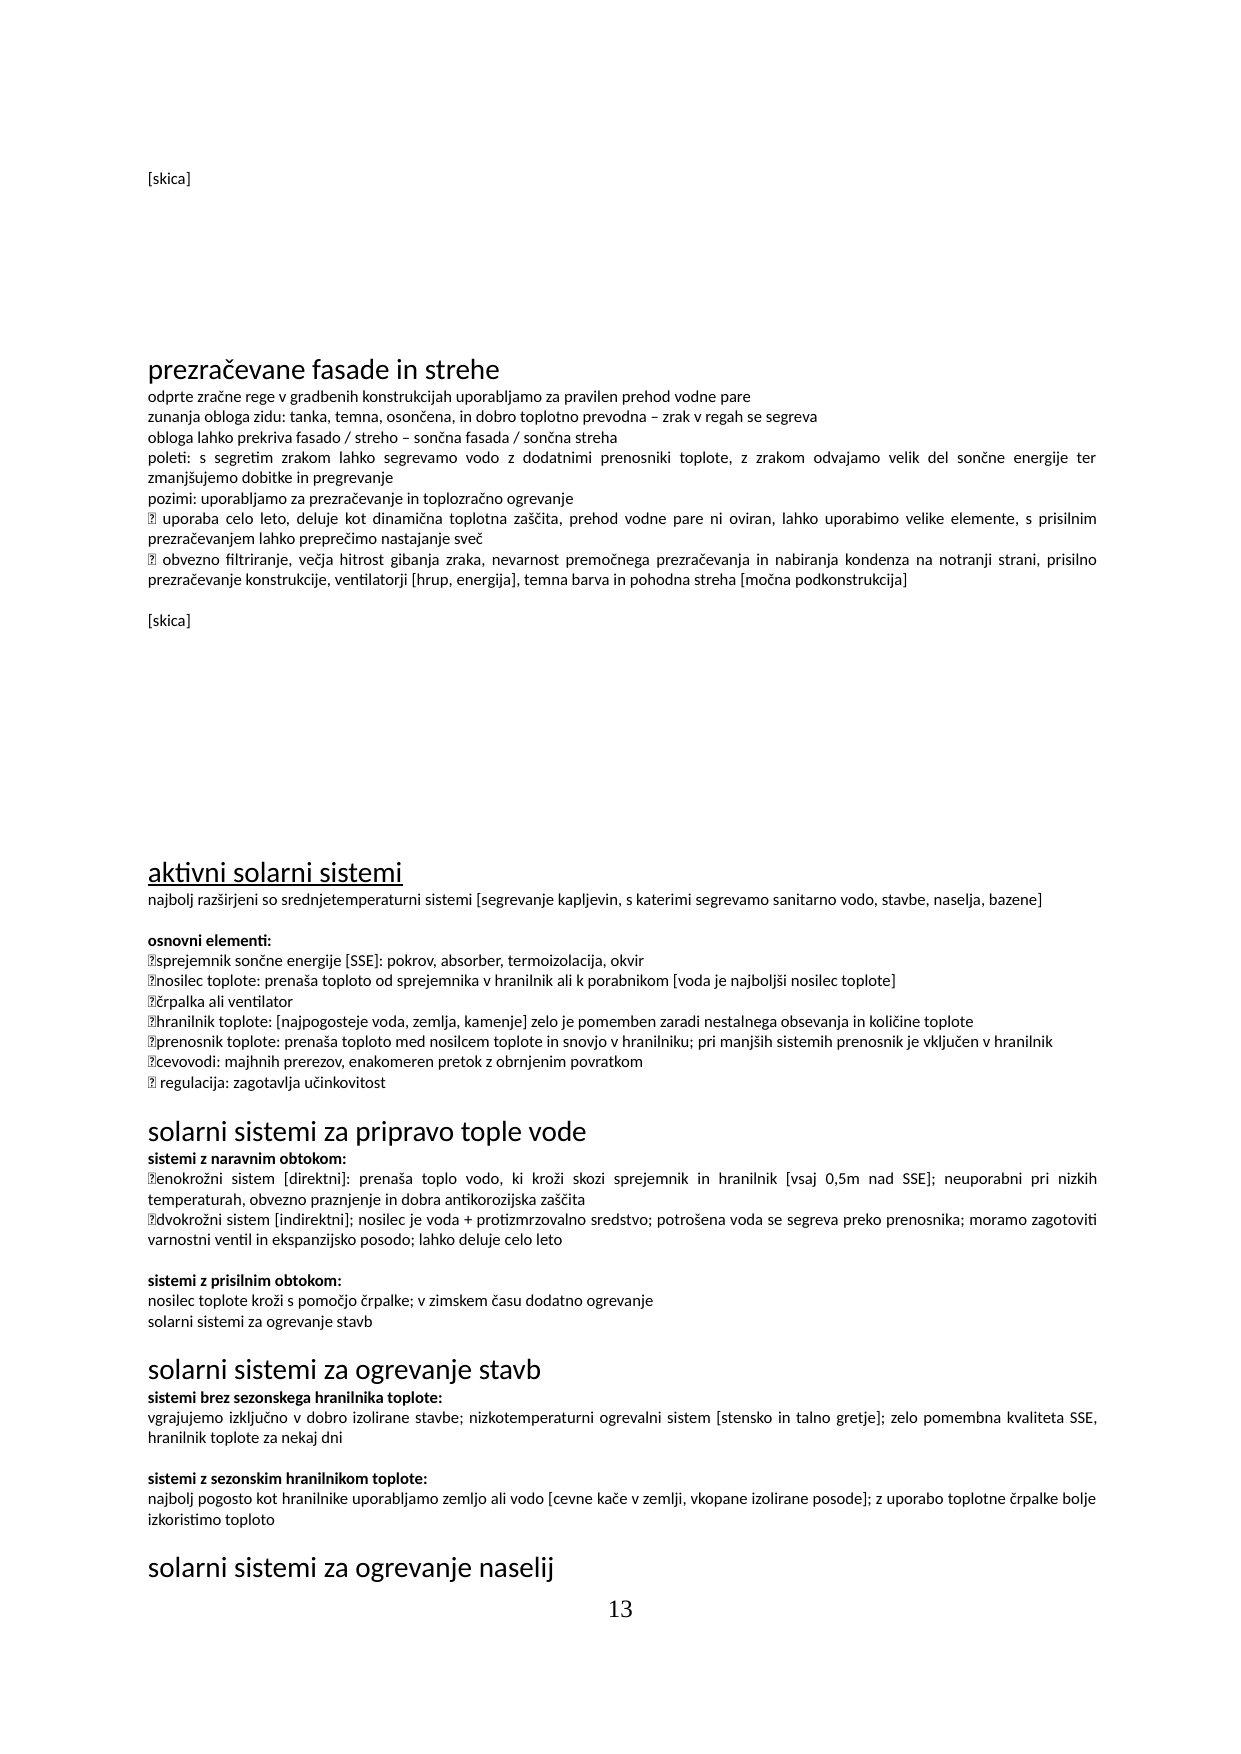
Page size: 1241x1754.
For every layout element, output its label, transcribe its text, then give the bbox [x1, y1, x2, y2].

text  regulacija: zagotavlja učinkovitost [148, 1072, 1098, 1092]
text poleti: s segretim zrakom lahko segrevamo vodo z dodatnimi prenosniki toplote, z zrakom odvajamo velik del sončne energije ter zmanjšujemo dobitke in pregrevanje [148, 447, 1098, 488]
text vgrajujemo izključno v dobro izolirane stavbe; nizkotemperaturni ogrevalni sistem [stensko in talno gretje]; zelo pomembna kvaliteta SSE, hranilnik toplote za nekaj dni [148, 1407, 1098, 1448]
text sistemi z prisilnim obtokom: [148, 1270, 1098, 1291]
text  uporaba celo leto, deluje kot dinamična toplotna zaščita, prehod vodne pare ni oviran, lahko uporabimo velike elemente, s prisilnim prezračevanjem lahko preprečimo nastajanje sveč [148, 508, 1098, 549]
text [skica] [148, 168, 1098, 188]
text sistemi z naravnim obtokom: [148, 1148, 1098, 1169]
text odprte zračne rege v gradbenih konstrukcijah uporabljamo za pravilen prehod vodne pare [148, 386, 1098, 407]
text prezračevane fasade in strehe [148, 351, 1098, 386]
text sprejemnik sončne energije [SSE]: pokrov, absorber, termoizolacija, okvir [148, 950, 1098, 971]
text pozimi: uporabljamo za prezračevanje in toplozračno ogrevanje [148, 488, 1098, 508]
text [skica] [148, 610, 1098, 630]
text  obvezno filtriranje, večja hitrost gibanja zraka, nevarnost premočnega prezračevanja in nabiranja kondenza na notranji strani, prisilno prezračevanje konstrukcije, ventilatorji [hrup, energija], temna barva in pohodna streha [močna podkonstrukcija] [148, 549, 1098, 589]
text aktivni solarni sistemi [148, 854, 1098, 889]
text osnovni elementi: [148, 930, 1098, 950]
text solarni sistemi za ogrevanje stavb [148, 1351, 1098, 1387]
text solarni sistemi za ogrevanje naselij [148, 1549, 1098, 1585]
text hranilnik toplote: [najpogosteje voda, zemlja, kamenje] zelo je pomemben zaradi nestalnega obsevanja in količine toplote [148, 1011, 1098, 1031]
text nosilec toplote kroži s pomočjo črpalke; v zimskem času dodatno ogrevanje [148, 1291, 1098, 1311]
text sistemi z sezonskim hranilnikom toplote: [148, 1468, 1098, 1489]
text zunanja obloga zidu: tanka, temna, osončena, in dobro toplotno prevodna – zrak v regah se segreva [148, 407, 1098, 427]
text cevovodi: majhnih prerezov, enakomeren pretok z obrnjenim povratkom [148, 1052, 1098, 1072]
text solarni sistemi za ogrevanje stavb [148, 1311, 1098, 1331]
text sistemi brez sezonskega hranilnika toplote: [148, 1387, 1098, 1407]
text enokrožni sistem [direktni]: prenaša toplo vodo, ki kroži skozi sprejemnik in hranilnik [vsaj 0,5m nad SSE]; neuporabni pri nizkih temperaturah, obvezno praznjenje in dobra antikorozijska zaščita [148, 1169, 1098, 1209]
text najbolj razširjeni so srednjetemperaturni sistemi [segrevanje kapljevin, s katerimi segrevamo sanitarno vodo, stavbe, naselja, bazene] [148, 889, 1098, 909]
text dvokrožni sistem [indirektni]; nosilec je voda + protizmrzovalno sredstvo; potrošena voda se segreva preko prenosnika; moramo zagotoviti varnostni ventil in ekspanzijsko posodo; lahko deluje celo leto [148, 1209, 1098, 1250]
text najbolj pogosto kot hranilnike uporabljamo zemljo ali vodo [cevne kače v zemlji, vkopane izolirane posode]; z uporabo toplotne črpalke bolje izkoristimo toploto [148, 1489, 1098, 1529]
text nosilec toplote: prenaša toploto od sprejemnika v hranilnik ali k porabnikom [voda je najboljši nosilec toplote] [148, 971, 1098, 991]
text črpalka ali ventilator [148, 991, 1098, 1011]
text obloga lahko prekriva fasado / streho – sončna fasada / sončna streha [148, 427, 1098, 447]
text solarni sistemi za pripravo tople vode [148, 1113, 1098, 1148]
text prenosnik toplote: prenaša toploto med nosilcem toplote in snovjo v hranilniku; pri manjših sistemih prenosnik je vključen v hranilnik [148, 1031, 1098, 1052]
